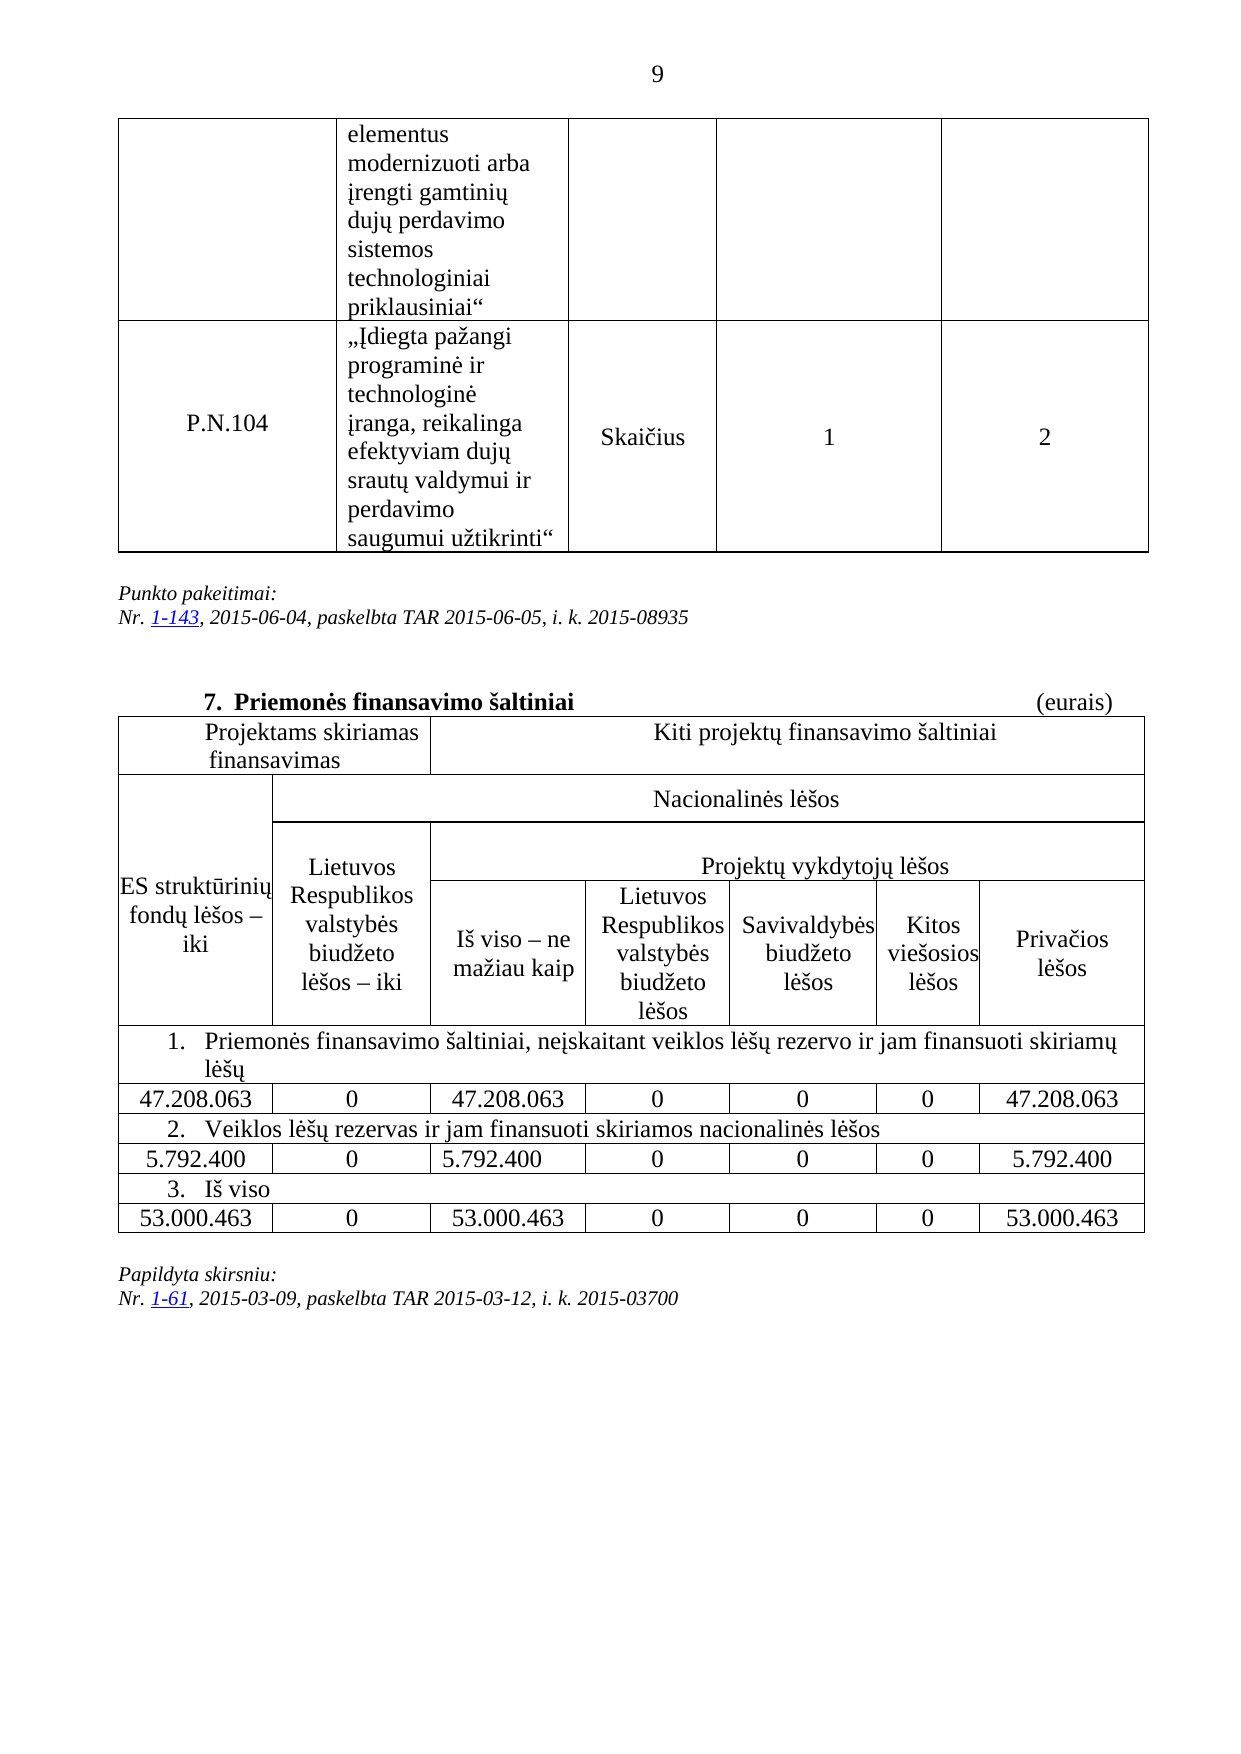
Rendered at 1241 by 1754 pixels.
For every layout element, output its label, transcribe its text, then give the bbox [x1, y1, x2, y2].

table_cell [942, 119, 1148, 320]
table_cell [119, 119, 336, 320]
table_cell 1. Priemonės finansavimo šaltiniai, neįskaitant veiklos lėšų rezervo ir jam finansuoti skiriamų lėšų [119, 1026, 1144, 1083]
table_cell 5.792.400 [980, 1144, 1144, 1173]
table_cell 2. Veiklos lėšų rezervas ir jam finansuoti skiriamos nacionalinės lėšos [119, 1114, 1144, 1143]
table_cell 0 [273, 1084, 430, 1113]
table_cell Lietuvos Respublikos valstybės biudžeto lėšos [586, 881, 729, 1025]
table_cell 0 [273, 1144, 430, 1173]
table_cell 0 [730, 1084, 876, 1113]
table_cell 0 [877, 1144, 979, 1173]
table_cell Projektų vykdytojų lėšos [431, 823, 1144, 880]
table_cell 2 [942, 321, 1148, 551]
table_cell ES struktūrinių fondų lėšos – iki [119, 775, 272, 1025]
table_cell 0 [273, 1204, 430, 1232]
table_cell Iš viso – ne mažiau kaip [431, 881, 585, 1025]
table_cell 1 [717, 321, 941, 551]
text Papildyta skirsniu: [118, 1262, 1122, 1286]
table_cell 0 [586, 1144, 729, 1173]
table_cell [569, 119, 716, 320]
table_cell 47.208.063 [119, 1084, 272, 1113]
table_cell 0 [877, 1084, 979, 1113]
table_cell 5.792.400 [119, 1144, 272, 1173]
table_header [1139, 687, 1144, 716]
table_cell 5.792.400 [431, 1144, 585, 1173]
text Nr. 1-61, 2015-03-09, paskelbta TAR 2015-03-12, i. k. 2015-03700 [118, 1286, 1122, 1310]
table_cell P.N.104 [119, 321, 336, 551]
table_cell 0 [730, 1144, 876, 1173]
table_cell [717, 119, 941, 320]
text Punkto pakeitimai: [118, 581, 1122, 605]
table_header (eurais) [626, 687, 1138, 716]
table_cell 0 [586, 1204, 729, 1232]
table_cell 3. Iš viso [119, 1174, 1144, 1202]
table_cell Projektams skiriamas finansavimas [119, 717, 430, 774]
table_cell 0 [586, 1084, 729, 1113]
table_cell 47.208.063 [431, 1084, 585, 1113]
table_cell Savivaldybės biudžeto lėšos [730, 881, 876, 1025]
table_cell Privačios lėšos [980, 881, 1144, 1025]
table_cell Kitos viešosios lėšos [877, 881, 979, 1025]
table_cell 47.208.063 [980, 1084, 1144, 1113]
table_cell Kiti projektų finansavimo šaltiniai [431, 717, 1144, 774]
table_cell 53.000.463 [431, 1204, 585, 1232]
table_cell 0 [877, 1204, 979, 1232]
table_cell Nacionalinės lėšos [273, 775, 1144, 821]
text Nr. 1-143, 2015-06-04, paskelbta TAR 2015-06-05, i. k. 2015-08935 [118, 605, 1122, 629]
table_cell 53.000.463 [980, 1204, 1144, 1232]
table_cell Lietuvos Respublikos valstybės biudžeto lėšos – iki [273, 823, 430, 1025]
table_header 7. Priemonės finansavimo šaltiniai [118, 687, 626, 716]
table_cell Skaičius [569, 321, 716, 551]
table_cell „Įdiegta pažangi programinė ir technologinė įranga, reikalinga efektyviam dujų srautų valdymui ir perdavimo saugumui užtikrinti“ [337, 321, 568, 551]
table_cell elementus modernizuoti arba įrengti gamtinių dujų perdavimo sistemos technologiniai priklausiniai“ [337, 119, 568, 320]
table_cell 53.000.463 [119, 1204, 272, 1232]
table_cell 0 [730, 1204, 876, 1232]
